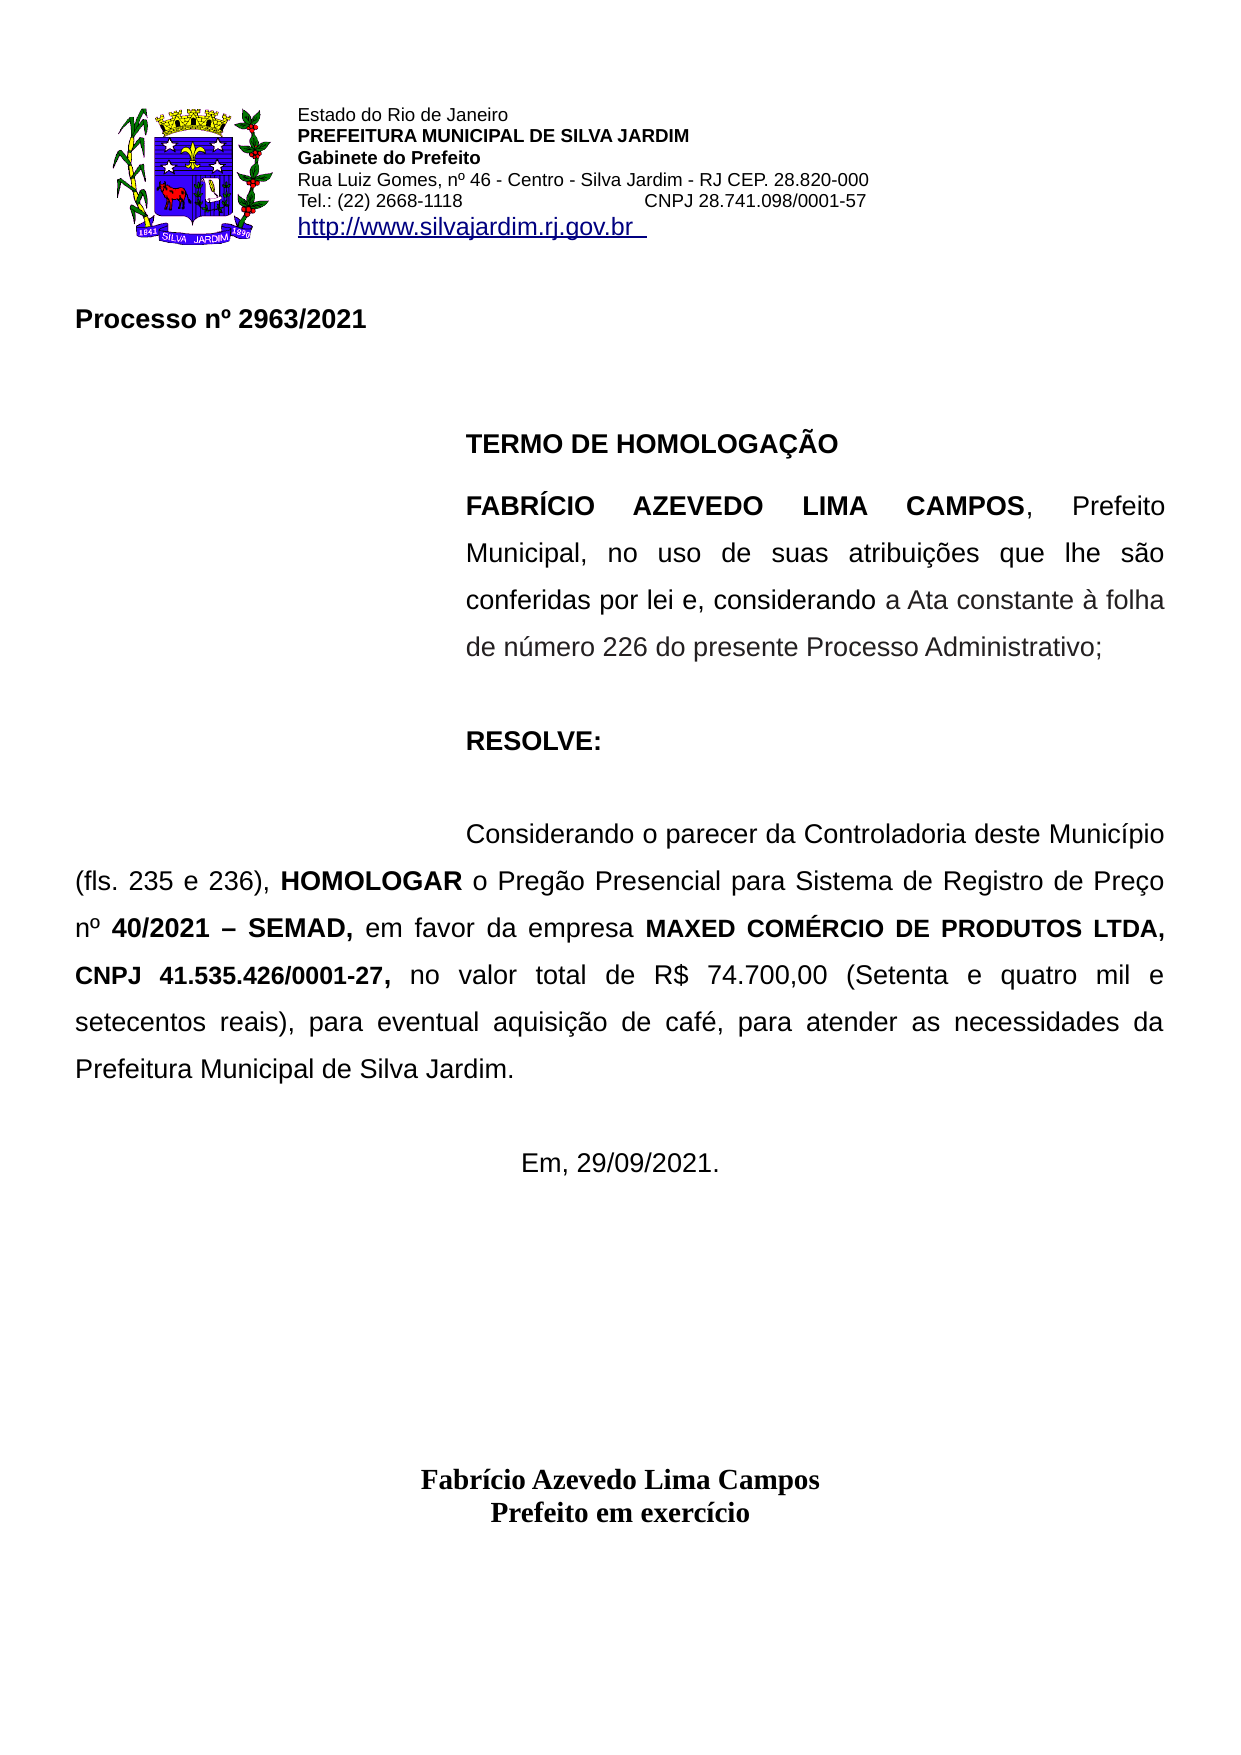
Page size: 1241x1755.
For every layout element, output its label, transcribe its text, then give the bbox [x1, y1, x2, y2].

text RESOLVE: [75, 725, 1165, 756]
text Prefeito em exercício [75, 1495, 1165, 1529]
text Gabinete do Prefeito [297, 147, 955, 168]
text Processo nº 2963/2021 [75, 303, 1165, 334]
picture [112, 108, 273, 245]
text Estado do Rio de Janeiro [297, 104, 955, 125]
text Fabrício Azevedo Lima Campos [75, 1462, 1165, 1495]
text FABRÍCIO AZEVEDO LIMA CAMPOS, Prefeito Municipal, no uso de suas atribuições que lhe são conferidas por lei e, considerando a Ata constante à folha de número 226 do presente Processo Administrativo; [466, 490, 1165, 662]
text Tel.: (22) 2668-1118 CNPJ 28.741.098/0001-57 [297, 190, 1062, 212]
text PREFEITURA MUNICIPAL DE SILVA JARDIM [297, 125, 955, 147]
text TERMO DE HOMOLOGAÇÃO [75, 428, 1165, 459]
text Em, 29/09/2021. [75, 1147, 1165, 1178]
text http://www.silvajardim.rj.gov.br [297, 212, 1091, 240]
text Considerando o parecer da Controladoria deste Município (fls. 235 e 236), HOMOLOGAR o Pregão Presencial para Sistema de Registro de Preço nº 40/2021 – SEMAD, em favor da empresa MAXED COMÉRCIO DE PRODUTOS LTDA, CNPJ 41.535.426/0001-27, no valor total de R$ 74.700,00 (Setenta e quatro mil e setecentos reais), para eventual aquisição de café, para atender as necessidades da Prefeitura Municipal de Silva Jardim. [75, 818, 1165, 1084]
text Rua Luiz Gomes, nº 46 - Centro - Silva Jardim - RJ CEP. 28.820-000 [297, 168, 1062, 190]
